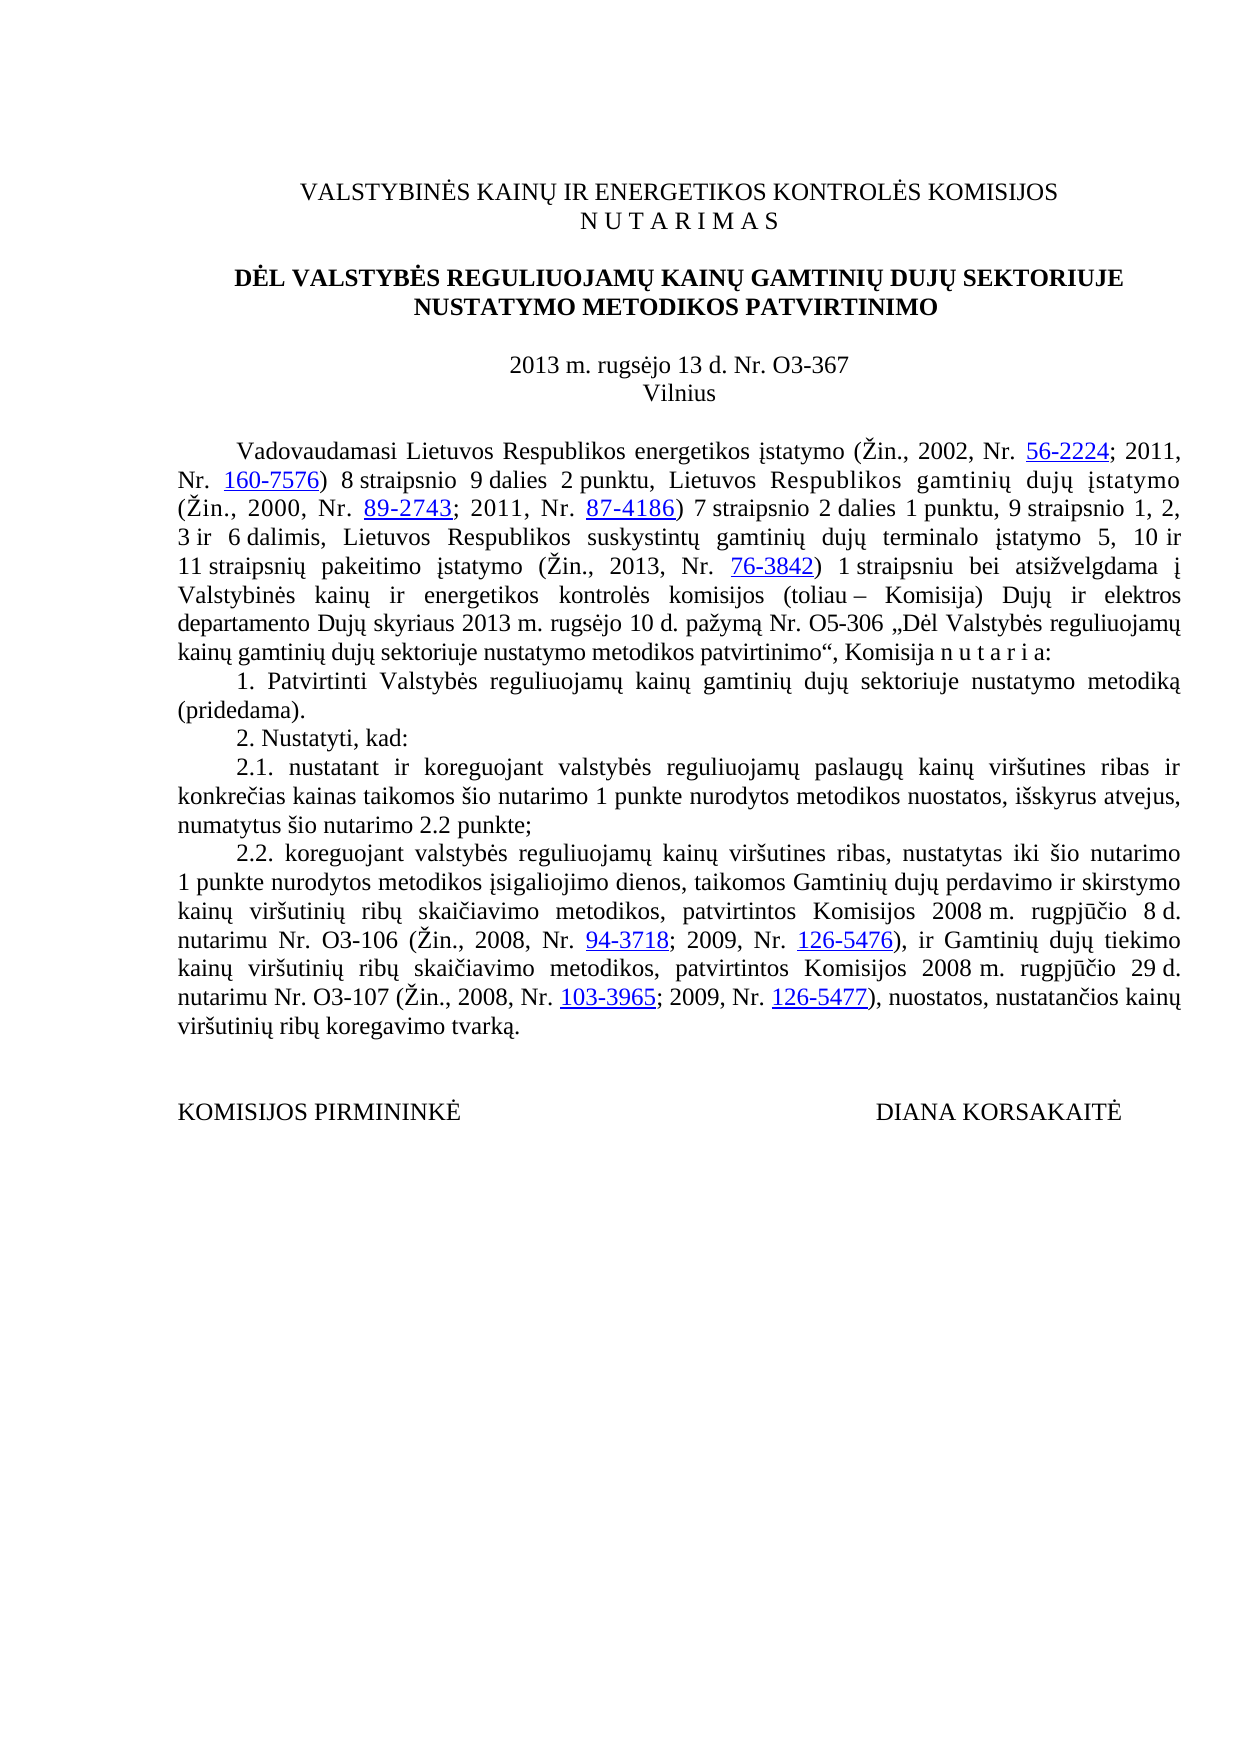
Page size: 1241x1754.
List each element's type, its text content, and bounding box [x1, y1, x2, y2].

text 2013 m. rugsėjo 13 d. Nr. O3-367 [177, 350, 1181, 378]
text 1. Patvirtinti Valstybės reguliuojamų kainų gamtinių dujų sektoriuje nustatymo metodiką (pridedama). [177, 666, 1181, 723]
text 2.1. nustatant ir koreguojant valstybės reguliuojamų paslaugų kainų viršutines ribas ir konkrečias kainas taikomos šio nutarimo 1 punkte nurodytos metodikos nuostatos, išskyrus atvejus, numatytus šio nutarimo 2.2 punkte; [177, 752, 1181, 838]
text 2.2. koreguojant valstybės reguliuojamų kainų viršutines ribas, nustatytas iki šio nutarimo 1 punkte nurodytos metodikos įsigaliojimo dienos, taikomos Gamtinių dujų perdavimo ir skirstymo kainų viršutinių ribų skaičiavimo metodikos, patvirtintos Komisijos 2008 m. rugpjūčio 8 d. nutarimu Nr. O3-106 (Žin., 2008, Nr. 94-3718; 2009, Nr. 126-5476), ir Gamtinių dujų tiekimo kainų viršutinių ribų skaičiavimo metodikos, patvirtintos Komisijos 2008 m. rugpjūčio 29 d. nutarimu Nr. O3-107 (Žin., 2008, Nr. 103-3965; 2009, Nr. 126-5477), nuostatos, nustatančios kainų viršutinių ribų koregavimo tvarką. [177, 838, 1181, 1040]
text Vilnius [177, 378, 1181, 407]
text Komisijos pirmininkė Diana Korsakaitė [177, 1097, 1181, 1126]
text N u t a r i m a s [177, 206, 1181, 235]
text VALSTYBINĖS KAINŲ IR ENERGETIKOS KONTROLĖS KOMISIJOS [177, 177, 1181, 206]
text 2. Nustatyti, kad: [177, 723, 1181, 752]
text DĖL Valstybės reguliuojamų kainų gamtinių dujų sektoriuje NUSTATYMO METODIKos patvirtinimo [177, 263, 1181, 321]
text Vadovaudamasi Lietuvos Respublikos energetikos įstatymo (Žin., 2002, Nr. 56-2224; 2011, Nr. 160-7576) 8 straipsnio 9 dalies 2 punktu, Lietuvos Respublikos gamtinių dujų įstatymo (Žin., 2000, Nr. 89-2743; 2011, Nr. 87-4186) 7 straipsnio 2 dalies 1 punktu, 9 straipsnio 1, 2, 3 ir 6 dalimis, Lietuvos Respublikos suskystintų gamtinių dujų terminalo įstatymo 5, 10 ir 11 straipsnių pakeitimo įstatymo (Žin., 2013, Nr. 76-3842) 1 straipsniu bei atsižvelgdama į Valstybinės kainų ir energetikos kontrolės komisijos (toliau – Komisija) Dujų ir elektros departamento Dujų skyriaus 2013 m. rugsėjo 10 d. pažymą Nr. O5-306 „Dėl Valstybės reguliuojamų kainų gamtinių dujų sektoriuje nustatymo metodikos patvirtinimo“, Komisija n u t a r i a: [177, 436, 1181, 666]
